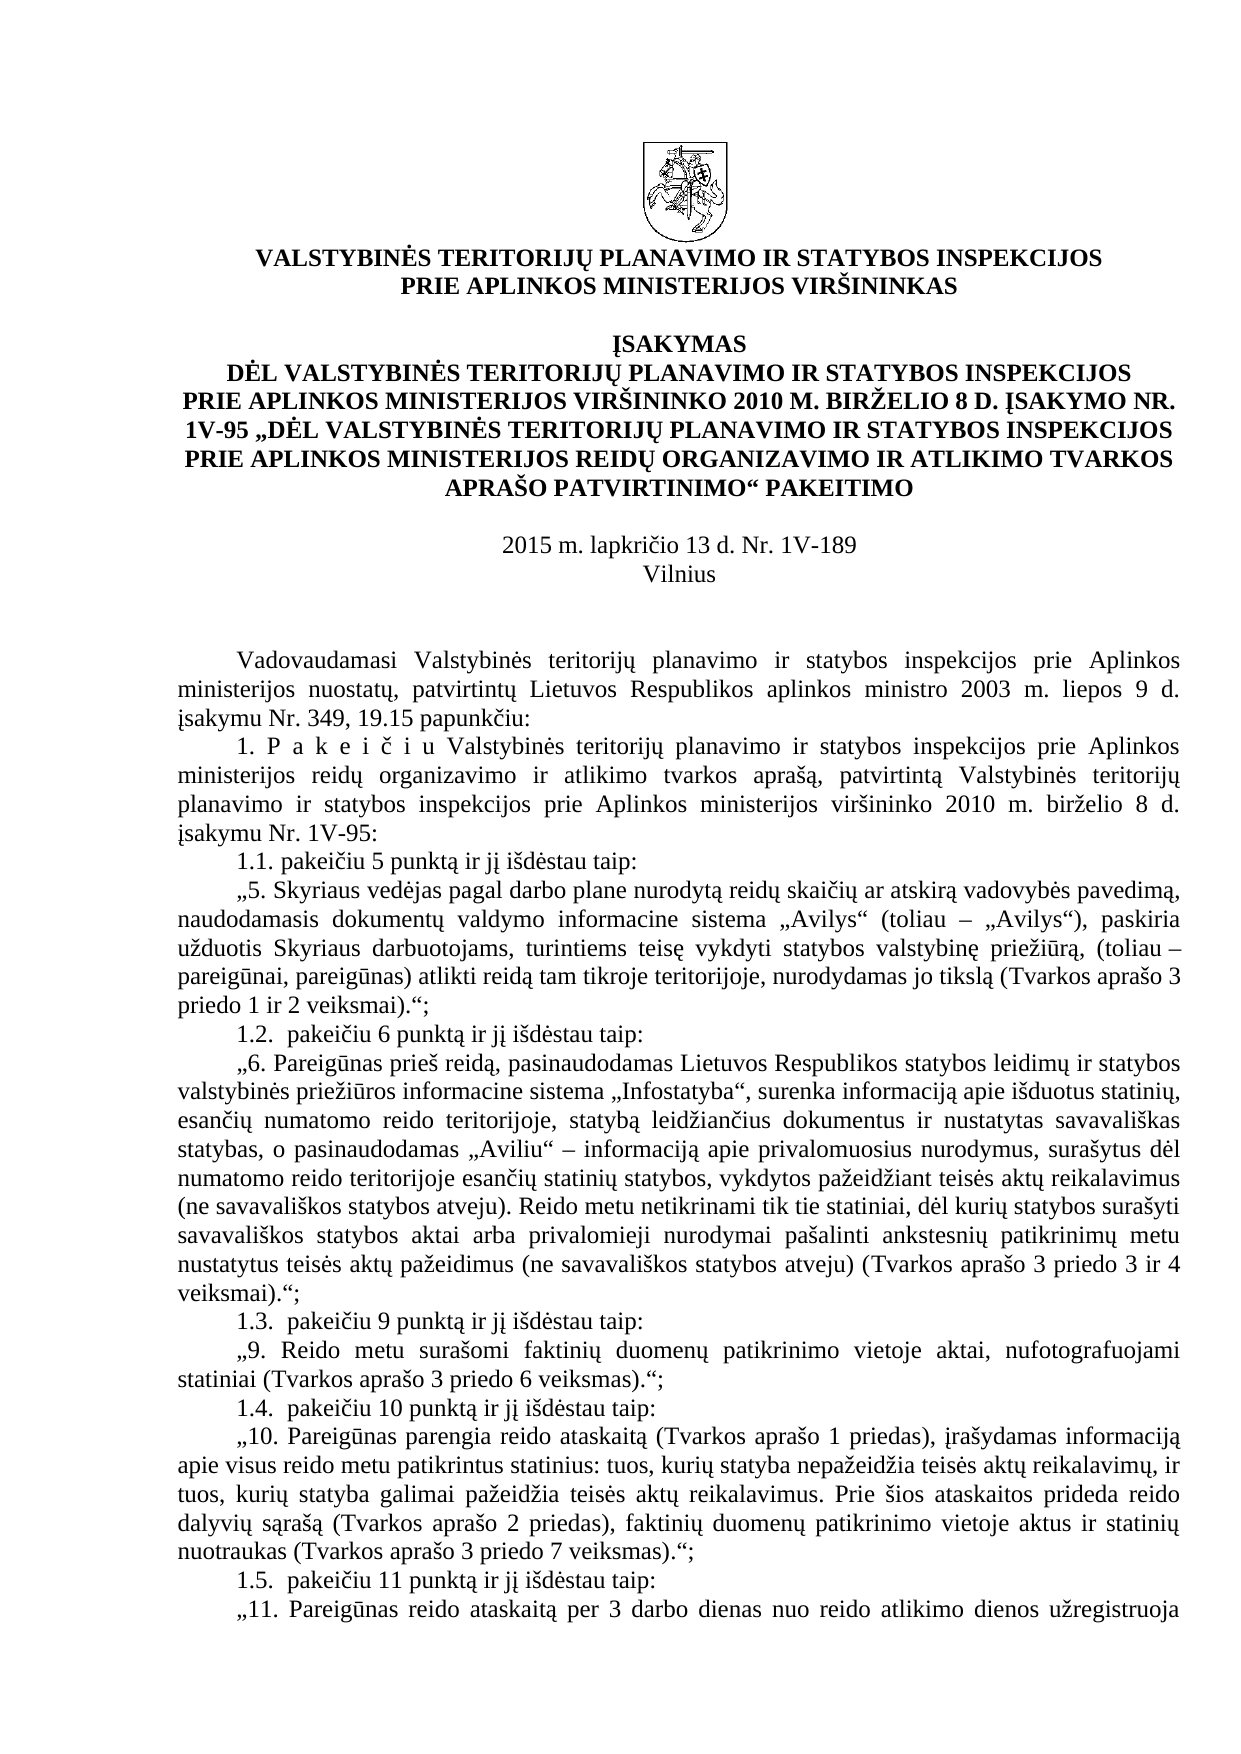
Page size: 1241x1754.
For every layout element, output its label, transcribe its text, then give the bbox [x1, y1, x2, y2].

text prie aplinkos ministerijos viršininkas [177, 271, 1181, 300]
text „10. Pareigūnas parengia reido ataskaitą (Tvarkos aprašo 1 priedas), įrašydamas informaciją apie visus reido metu patikrintus statinius: tuos, kurių statyba nepažeidžia teisės aktų reikalavimų, ir tuos, kurių statyba galimai pažeidžia teisės aktų reikalavimus. Prie šios ataskaitos prideda reido dalyvių sąrašą (Tvarkos aprašo 2 priedas), faktinių duomenų patikrinimo vietoje aktus ir statinių nuotraukas (Tvarkos aprašo 3 priedo 7 veiksmas).“; [177, 1421, 1181, 1565]
text „9. Reido metu surašomi faktinių duomenų patikrinimo vietoje aktai, nufotografuojami statiniai (Tvarkos aprašo 3 priedo 6 veiksmas).“; [177, 1335, 1181, 1393]
text 1.2. pakeičiu 6 punktą ir jį išdėstau taip: [236, 1019, 1181, 1048]
text 1.5. pakeičiu 11 punktą ir jį išdėstau taip: [236, 1565, 1181, 1594]
text Vadovaudamasi Valstybinės teritorijų planavimo ir statybos inspekcijos prie Aplinkos ministerijos nuostatų, patvirtintų Lietuvos Respublikos aplinkos ministro 2003 m. liepos 9 d. įsakymu Nr. 349, 19.15 papunkčiu: [177, 645, 1181, 731]
text 1. P a k e i č i u Valstybinės teritorijų planavimo ir statybos inspekcijos prie Aplinkos ministerijos reidų organizavimo ir atlikimo tvarkos aprašą, patvirtintą Valstybinės teritorijų planavimo ir statybos inspekcijos prie Aplinkos ministerijos viršininko 2010 m. birželio 8 d. įsakymu Nr. 1V-95: [177, 731, 1181, 846]
text 1.1. pakeičiu 5 punktą ir jį išdėstau taip: [236, 846, 1181, 875]
text valstybinės teritorijų planavimo ir statybos inspekcijos [177, 243, 1181, 271]
text 1.4. pakeičiu 10 punktą ir jį išdėstau taip: [236, 1393, 1181, 1421]
text „5. Skyriaus vedėjas pagal darbo plane nurodytą reidų skaičių ar atskirą vadovybės pavedimą, naudodamasis dokumentų valdymo informacine sistema „Avilys“ (toliau – „Avilys“), paskiria užduotis Skyriaus darbuotojams, turintiems teisę vykdyti statybos valstybinę priežiūrą, (toliau –pareigūnai, pareigūnas) atlikti reidą tam tikroje teritorijoje, nurodydamas jo tikslą (Tvarkos aprašo 3 priedo 1 ir 2 veiksmai).“; [177, 875, 1181, 1019]
text DĖL VALSTYBINĖS TERITORIJŲ PLANAVIMO IR STATYBOS INSPEKCIJOS [177, 358, 1181, 386]
text PRIE APLINKOS MINISTERIJOS VIRŠININKO 2010 M. BIRŽELIO 8 D. ĮSAKYMO NR. 1V-95 „DĖL VALSTYBINĖS TERITORIJŲ PLANAVIMO IR STATYBOS INSPEKCIJOS PRIE APLINKOS MINISTERIJOS REIDŲ ORGANIZAVIMO IR ATLIKIMO TVARKOS APRAŠO PATVIRTINIMO“ PAKEITIMO [177, 386, 1181, 501]
text 2015 m. lapkričio 13 d. Nr. 1V-189 [177, 530, 1181, 559]
text 4 [177, 118, 1181, 243]
text „11. Pareigūnas reido ataskaitą per 3 darbo dienas nuo reido atlikimo dienos užregistruoja [177, 1594, 1181, 1623]
text 1.3. pakeičiu 9 punktą ir jį išdėstau taip: [236, 1306, 1181, 1335]
text Vilnius [177, 559, 1181, 588]
text „6. Pareigūnas prieš reidą, pasinaudodamas Lietuvos Respublikos statybos leidimų ir statybos valstybinės priežiūros informacine sistema „Infostatyba“, surenka informaciją apie išduotus statinių, esančių numatomo reido teritorijoje, statybą leidžiančius dokumentus ir nustatytas savavališkas statybas, o pasinaudodamas „Aviliu“ – informaciją apie privalomuosius nurodymus, surašytus dėl numatomo reido teritorijoje esančių statinių statybos, vykdytos pažeidžiant teisės aktų reikalavimus (ne savavališkos statybos atveju). Reido metu netikrinami tik tie statiniai, dėl kurių statybos surašyti savavališkos statybos aktai arba privalomieji nurodymai pašalinti ankstesnių patikrinimų metu nustatytus teisės aktų pažeidimus (ne savavališkos statybos atveju) (Tvarkos aprašo 3 priedo 3 ir 4 veiksmai).“; [177, 1048, 1181, 1306]
text ĮSAKYMAS [177, 329, 1181, 358]
